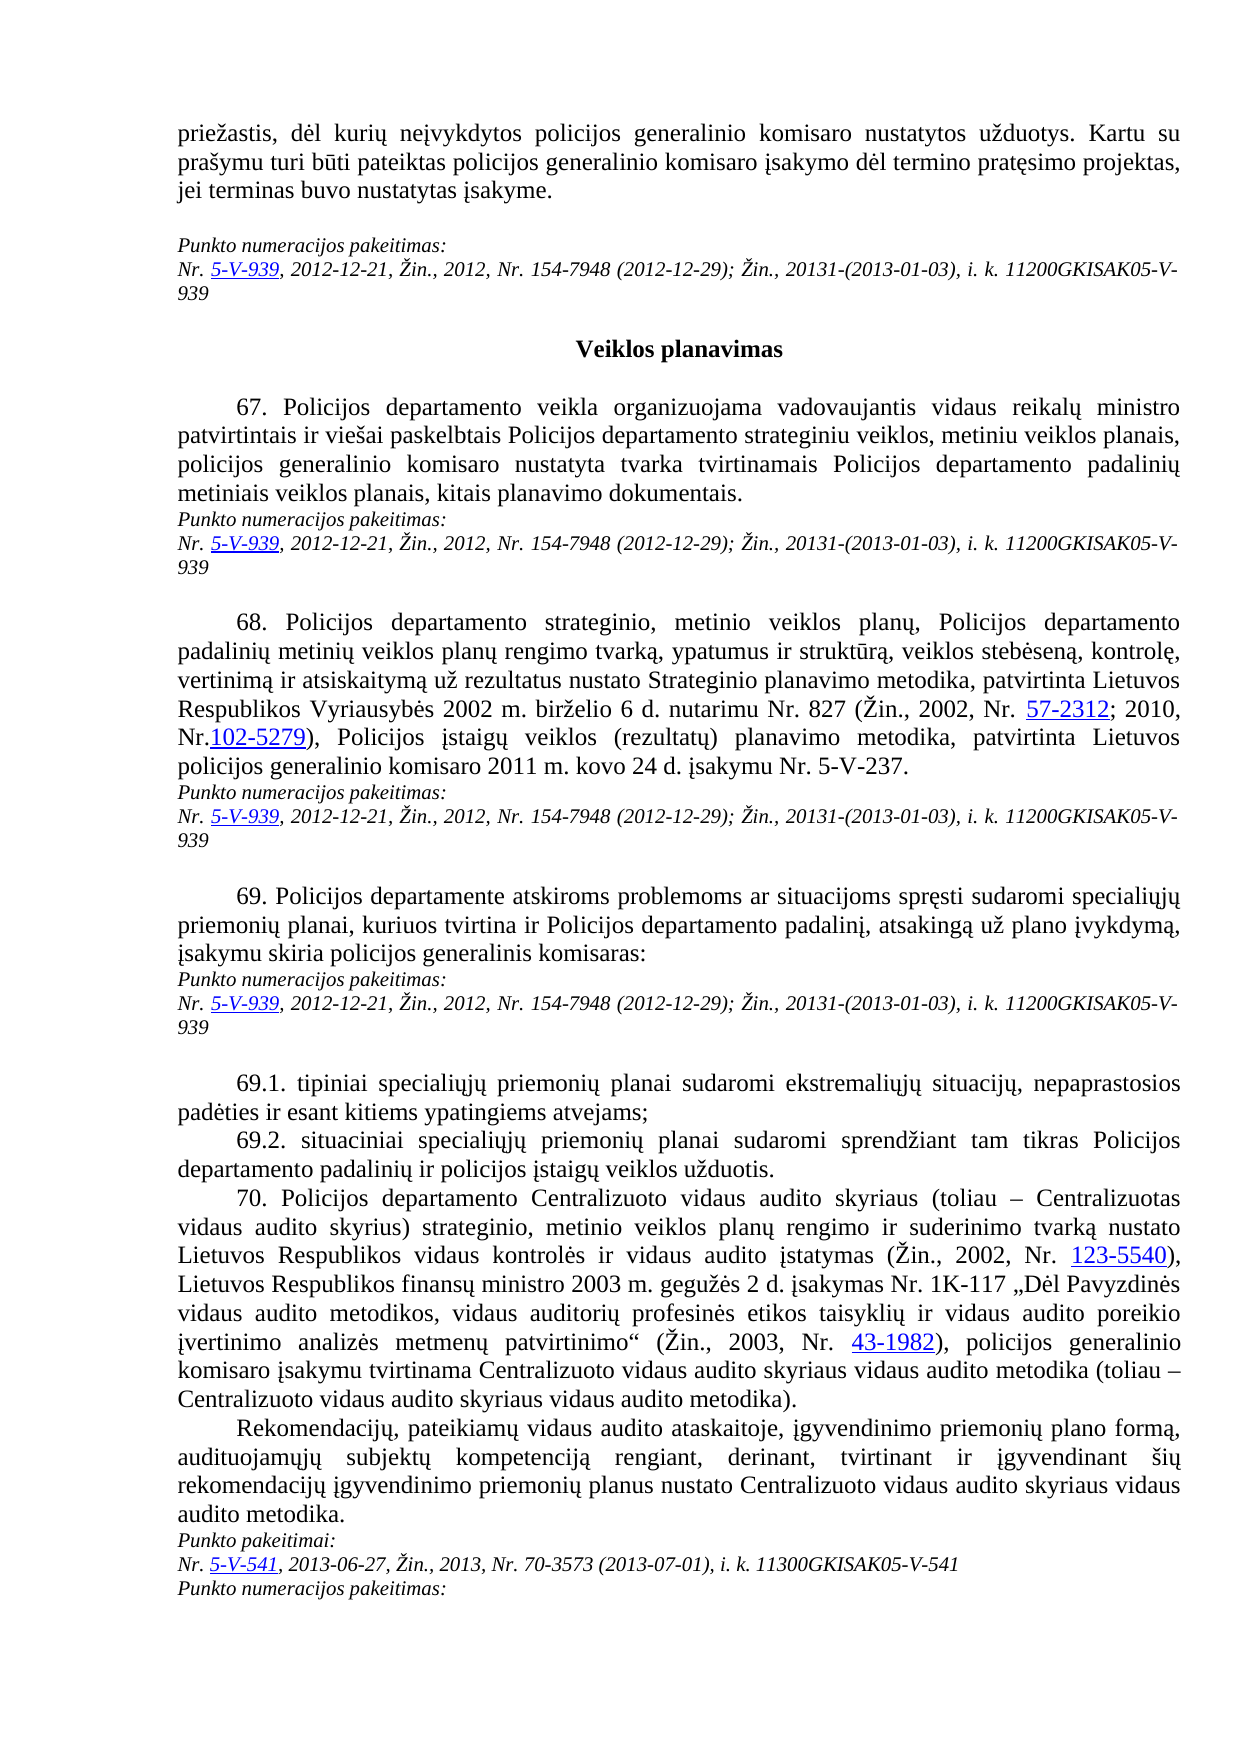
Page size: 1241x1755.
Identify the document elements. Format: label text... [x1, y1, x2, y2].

text Rekomendacijų, pateikiamų vidaus audito ataskaitoje, įgyvendinimo priemonių plano formą, audituojamųjų subjektų kompetenciją rengiant, derinant, tvirtinant ir įgyvendinant šių rekomendacijų įgyvendinimo priemonių planus nustato Centralizuoto vidaus audito skyriaus vidaus audito metodika. [177, 1413, 1181, 1528]
text Nr. 5-V-939, 2012-12-21, Žin., 2012, Nr. 154-7948 (2012-12-29); Žin., 20131-(2013-01-03), i. k. 11200GKISAK05-V-939 [177, 531, 1181, 579]
text Punkto numeracijos pakeitimas: [177, 967, 1181, 991]
text Veiklos planavimas [177, 334, 1181, 363]
text Nr. 5-V-939, 2012-12-21, Žin., 2012, Nr. 154-7948 (2012-12-29); Žin., 20131-(2013-01-03), i. k. 11200GKISAK05-V-939 [177, 257, 1181, 305]
text Punkto numeracijos pakeitimas: [177, 233, 1181, 257]
text 70. Policijos departamento Centralizuoto vidaus audito skyriaus (toliau – Centralizuotas vidaus audito skyrius) strateginio, metinio veiklos planų rengimo ir suderinimo tvarką nustato Lietuvos Respublikos vidaus kontrolės ir vidaus audito įstatymas (Žin., 2002, Nr. 123-5540), Lietuvos Respublikos finansų ministro 2003 m. gegužės 2 d. įsakymas Nr. 1K-117 „Dėl Pavyzdinės vidaus audito metodikos, vidaus auditorių profesinės etikos taisyklių ir vidaus audito poreikio įvertinimo analizės metmenų patvirtinimo“ (Žin., 2003, Nr. 43-1982), policijos generalinio komisaro įsakymu tvirtinama Centralizuoto vidaus audito skyriaus vidaus audito metodika (toliau – Centralizuoto vidaus audito skyriaus vidaus audito metodika). [177, 1183, 1181, 1413]
text 69.2. situaciniai specialiųjų priemonių planai sudaromi sprendžiant tam tikras Policijos departamento padalinių ir policijos įstaigų veiklos užduotis. [177, 1126, 1181, 1183]
text Punkto numeracijos pakeitimas: [177, 780, 1181, 804]
text 67. Policijos departamento veikla organizuojama vadovaujantis vidaus reikalų ministro patvirtintais ir viešai paskelbtais Policijos departamento strateginiu veiklos, metiniu veiklos planais, policijos generalinio komisaro nustatyta tvarka tvirtinamais Policijos departamento padalinių metiniais veiklos planais, kitais planavimo dokumentais. [177, 392, 1181, 507]
text 69. Policijos departamente atskiroms problemoms ar situacijoms spręsti sudaromi specialiųjų priemonių planai, kuriuos tvirtina ir Policijos departamento padalinį, atsakingą už plano įvykdymą, įsakymu skiria policijos generalinis komisaras: [177, 881, 1181, 967]
text Nr. 5-V-541, 2013-06-27, Žin., 2013, Nr. 70-3573 (2013-07-01), i. k. 11300GKISAK05-V-541 [177, 1552, 1181, 1576]
text Nr. 5-V-939, 2012-12-21, Žin., 2012, Nr. 154-7948 (2012-12-29); Žin., 20131-(2013-01-03), i. k. 11200GKISAK05-V-939 [177, 991, 1181, 1039]
text priežastis, dėl kurių neįvykdytos policijos generalinio komisaro nustatytos užduotys. Kartu su prašymu turi būti pateiktas policijos generalinio komisaro įsakymo dėl termino pratęsimo projektas, jei terminas buvo nustatytas įsakyme. [177, 118, 1181, 204]
text 68. Policijos departamento strateginio, metinio veiklos planų, Policijos departamento padalinių metinių veiklos planų rengimo tvarką, ypatumus ir struktūrą, veiklos stebėseną, kontrolę, vertinimą ir atsiskaitymą už rezultatus nustato Strateginio planavimo metodika, patvirtinta Lietuvos Respublikos Vyriausybės 2002 m. birželio 6 d. nutarimu Nr. 827 (Žin., 2002, Nr. 57-2312; 2010, Nr.102-5279), Policijos įstaigų veiklos (rezultatų) planavimo metodika, patvirtinta Lietuvos policijos generalinio komisaro 2011 m. kovo 24 d. įsakymu Nr. 5-V-237. [177, 607, 1181, 780]
text Punkto pakeitimai: [177, 1528, 1181, 1552]
text Punkto numeracijos pakeitimas: [177, 1576, 1181, 1600]
text Nr. 5-V-939, 2012-12-21, Žin., 2012, Nr. 154-7948 (2012-12-29); Žin., 20131-(2013-01-03), i. k. 11200GKISAK05-V-939 [177, 804, 1181, 852]
text Punkto numeracijos pakeitimas: [177, 507, 1181, 531]
text 69.1. tipiniai specialiųjų priemonių planai sudaromi ekstremaliųjų situacijų, nepaprastosios padėties ir esant kitiems ypatingiems atvejams; [177, 1068, 1181, 1126]
